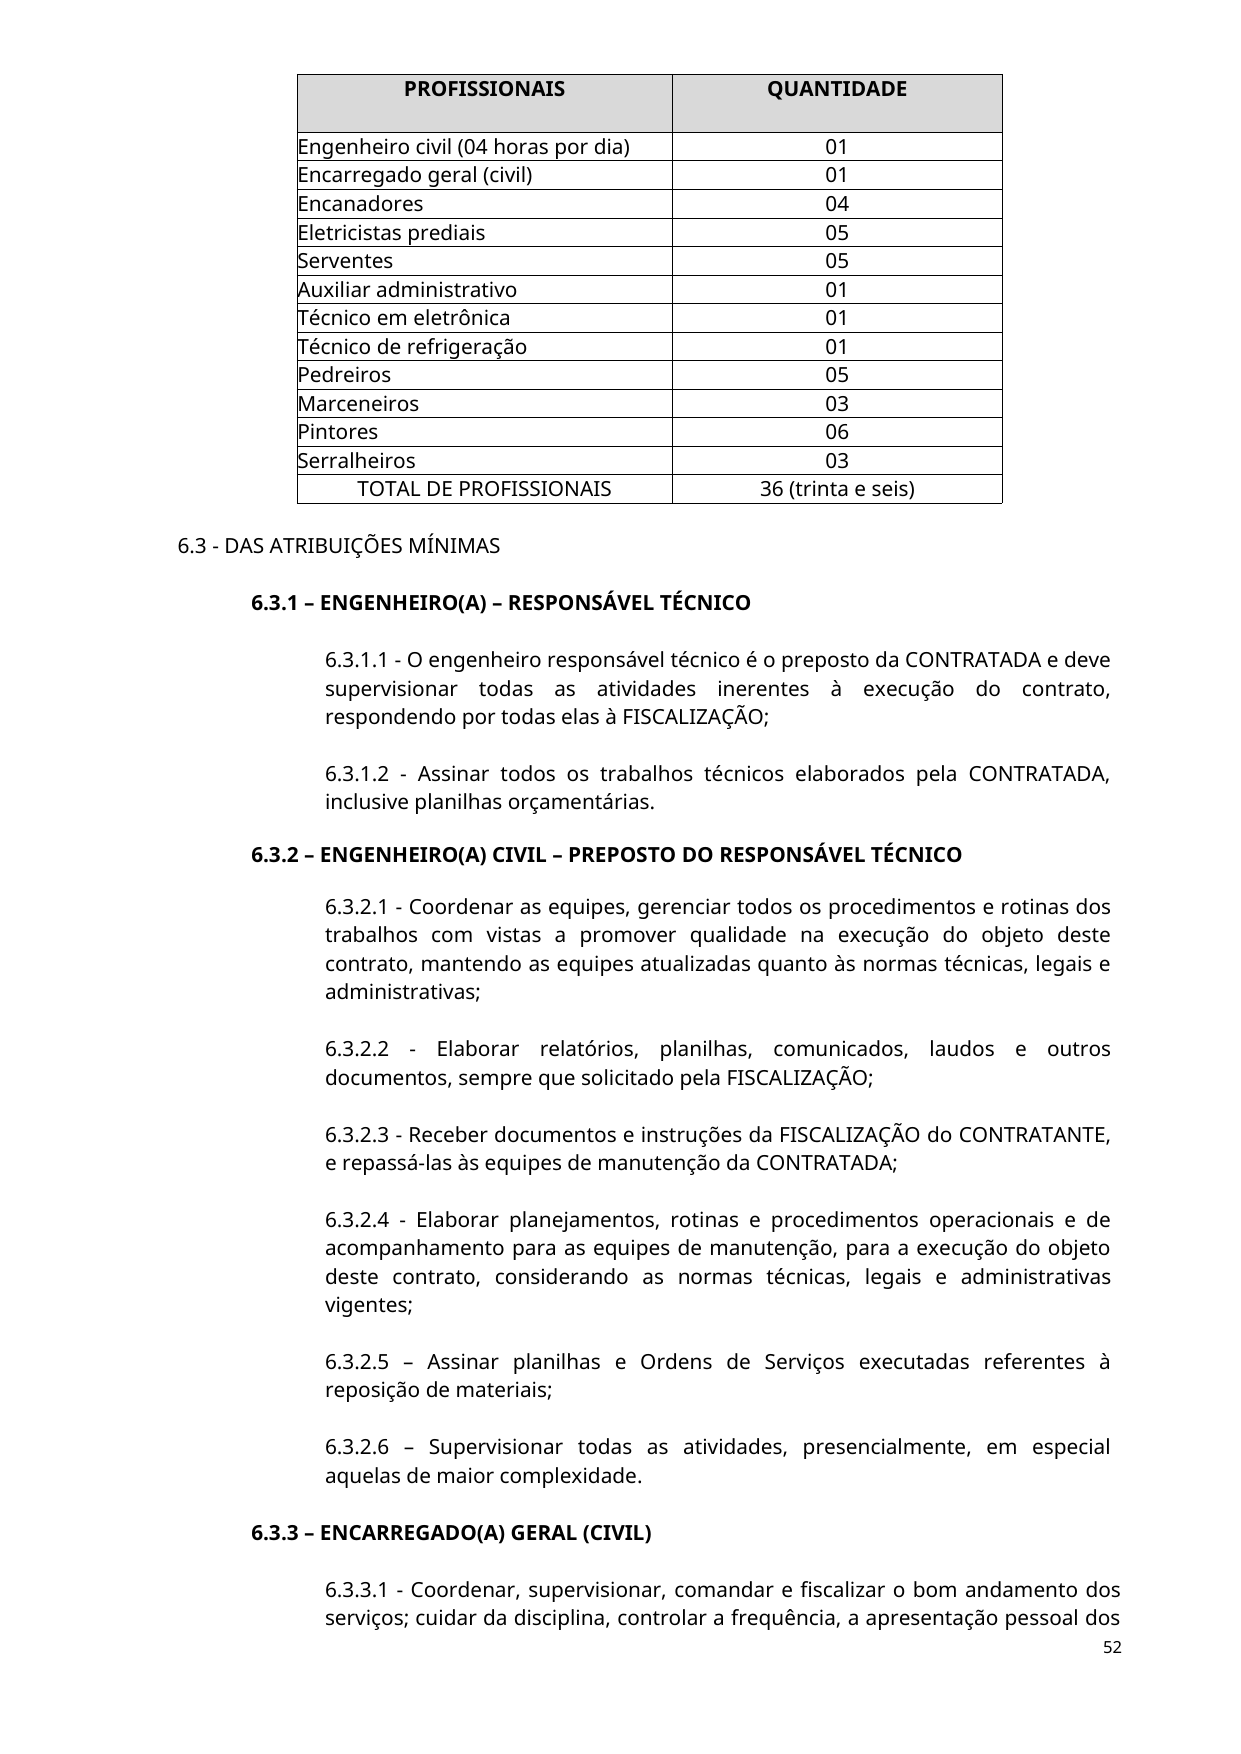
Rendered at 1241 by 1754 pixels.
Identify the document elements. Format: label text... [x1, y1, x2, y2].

table_cell 04 [673, 190, 1002, 217]
text 6.3.1 – ENGENHEIRO(A) – RESPONSÁVEL TÉCNICO [251, 588, 1122, 617]
table_header PROFISSIONAIS [298, 75, 672, 132]
table_cell Auxiliar administrativo [298, 276, 672, 303]
table_cell 36 (trinta e seis) [673, 475, 1002, 503]
table_cell 01 [673, 161, 1002, 189]
text 6.3.2 – ENGENHEIRO(A) CIVIL – PREPOSTO DO RESPONSÁVEL TÉCNICO [251, 840, 1112, 868]
table_cell Marceneiros [298, 390, 672, 417]
table_cell 05 [673, 247, 1002, 274]
text 6.3.2.4 - Elaborar planejamentos, rotinas e procedimentos operacionais e de acompanhamento para as equipes de manutenção, para a execução do objeto deste contrato, considerando as normas técnicas, legais e administrativas vigentes; [325, 1205, 1112, 1319]
table_cell 05 [673, 361, 1002, 389]
table_cell 01 [673, 333, 1002, 360]
table_cell Técnico de refrigeração [298, 333, 672, 360]
table_cell 03 [673, 447, 1002, 474]
table_cell 01 [673, 133, 1002, 160]
text 6.3.1.2 - Assinar todos os trabalhos técnicos elaborados pela CONTRATADA, inclusive planilhas orçamentárias. [325, 759, 1112, 816]
table_cell Pintores [298, 418, 672, 446]
table_cell Encarregado geral (civil) [298, 161, 672, 189]
table_cell 06 [673, 418, 1002, 446]
table_cell Encanadores [298, 190, 672, 217]
text 6.3.2.5 – Assinar planilhas e Ordens de Serviços executadas referentes à reposição de materiais; [325, 1347, 1112, 1404]
table_cell TOTAL DE PROFISSIONAIS [298, 475, 672, 503]
table_cell 01 [673, 276, 1002, 303]
text 6.3.1.1 - O engenheiro responsável técnico é o preposto da CONTRATADA e deve supervisionar todas as atividades inerentes à execução do contrato, respondendo por todas elas à FISCALIZAÇÃO; [325, 645, 1112, 731]
text 6.3.2.3 - Receber documentos e instruções da FISCALIZAÇÃO do CONTRATANTE, e repassá-las às equipes de manutenção da CONTRATADA; [325, 1120, 1112, 1177]
text 6.3.2.1 - Coordenar as equipes, gerenciar todos os procedimentos e rotinas dos trabalhos com vistas a promover qualidade na execução do objeto deste contrato, mantendo as equipes atualizadas quanto às normas técnicas, legais e administrativas; [325, 892, 1112, 1006]
text 6.3.3 – ENCARREGADO(A) GERAL (CIVIL) [251, 1518, 1122, 1546]
text 6.3.2.2 - Elaborar relatórios, planilhas, comunicados, laudos e outros documentos, sempre que solicitado pela FISCALIZAÇÃO; [325, 1034, 1112, 1091]
table_cell Técnico em eletrônica [298, 304, 672, 332]
text 6.3.2.6 – Supervisionar todas as atividades, presencialmente, em especial aquelas de maior complexidade. [325, 1432, 1112, 1489]
text 6.3.3.1 - Coordenar, supervisionar, comandar e fiscalizar o bom andamento dos serviços; cuidar da disciplina, controlar a frequência, a apresentação pessoal dos [325, 1575, 1122, 1632]
table_cell Serventes [298, 247, 672, 274]
text 6.3 - DAS ATRIBUIÇÕES MÍNIMAS [177, 531, 1122, 560]
table_cell Engenheiro civil (04 horas por dia) [298, 133, 672, 160]
table_header QUANTIDADE [673, 75, 1002, 132]
table_cell Eletricistas prediais [298, 219, 672, 246]
table_cell Serralheiros [298, 447, 672, 474]
table_cell 05 [673, 219, 1002, 246]
table_cell 01 [673, 304, 1002, 332]
table_cell Pedreiros [298, 361, 672, 389]
table_cell 03 [673, 390, 1002, 417]
